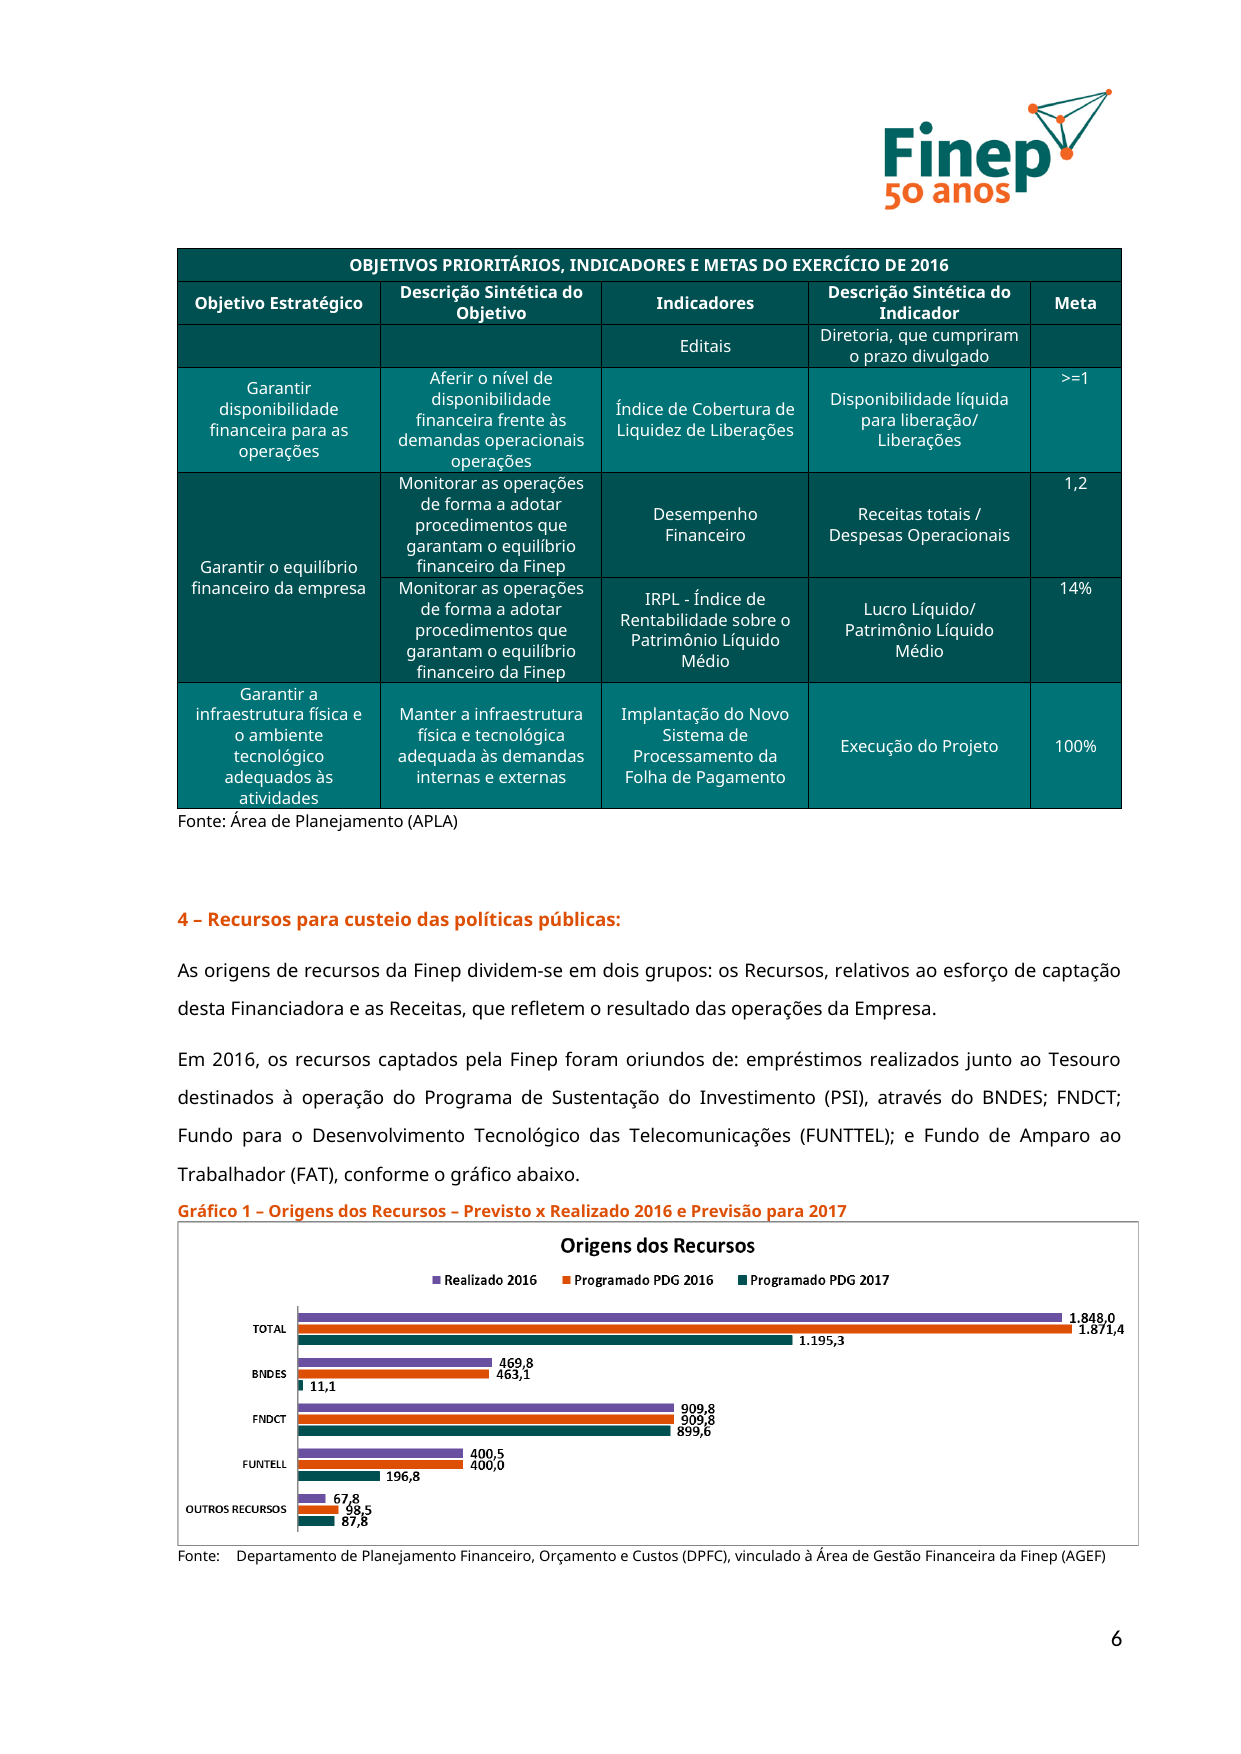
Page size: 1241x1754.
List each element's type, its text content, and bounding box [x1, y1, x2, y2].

table_cell Implantação do Novo Sistema de Processamento da Folha de Pagamento [602, 683, 808, 808]
table_cell Desempenho Financeiro [602, 473, 808, 577]
table_cell Garantir disponibilidade financeira para as operações [178, 368, 380, 472]
table_cell >=1 [1031, 368, 1121, 472]
table_cell Disponibilidade líquida para liberação/ Liberações [809, 368, 1030, 472]
table_cell Monitorar as operações de forma a adotar procedimentos que garantam o equilíbrio financeiro da Finep [381, 578, 601, 682]
table_header OBJETIVOS PRIORITÁRIOS, INDICADORES E METAS DO EXERCÍCIO DE 2016 [178, 249, 1121, 281]
table_cell Receitas totais / Despesas Operacionais [809, 473, 1030, 577]
table_cell Execução do Projeto [809, 683, 1030, 808]
text Gráfico 1 – Origens dos Recursos – Previsto x Realizado 2016 e Previsão para 2017 [177, 1199, 1122, 1221]
table_cell Descrição Sintética do Indicador [809, 282, 1030, 324]
table_cell Editais [602, 325, 808, 367]
table_cell [381, 325, 601, 367]
table_cell Índice de Cobertura de Liquidez de Liberações [602, 368, 808, 472]
table_cell Garantir o equilíbrio financeiro da empresa [178, 473, 380, 682]
table_cell Descrição Sintética do Objetivo [381, 282, 601, 324]
table_cell Lucro Líquido/ Patrimônio Líquido Médio [809, 578, 1030, 682]
table_cell 100% [1031, 683, 1121, 808]
table_cell Manter a infraestrutura física e tecnológica adequada às demandas internas e externas [381, 683, 601, 808]
text Fonte: Área de Planejamento (APLA) [177, 809, 1122, 832]
table_cell 1,2 [1031, 473, 1121, 577]
text Em 2016, os recursos captados pela Finep foram oriundos de: empréstimos realizados junto ao Tesouro destinados à operação do Programa de Sustentação do Investimento (PSI), através do BNDES; FNDCT; Fundo para o Desenvolvimento Tecnológico das Telecomunicações (FUNTTEL); e Fundo de Amparo ao Trabalhador (FAT), conforme o gráfico abaixo. [177, 1046, 1122, 1186]
table_cell Monitorar as operações de forma a adotar procedimentos que garantam o equilíbrio financeiro da Finep [381, 473, 601, 577]
table_cell Indicadores [602, 282, 808, 324]
table_cell Meta [1031, 282, 1121, 324]
table_cell Garantir a infraestrutura física e o ambiente tecnológico adequados às atividades [178, 683, 380, 808]
table_cell 14% [1031, 578, 1121, 682]
table_cell Objetivo Estratégico [178, 282, 380, 324]
text Fonte: Departamento de Planejamento Financeiro, Orçamento e Custos (DPFC), vinculado à Área de Gestão Financeira da Finep (AGEF) [177, 1546, 1122, 1565]
text As origens de recursos da Finep dividem-se em dois grupos: os Recursos, relativos ao esforço de captação desta Financiadora e as Receitas, que refletem o resultado das operações da Empresa. [177, 957, 1122, 1021]
table_cell [1031, 325, 1121, 367]
table_cell IRPL - Índice de Rentabilidade sobre o Patrimônio Líquido Médio [602, 578, 808, 682]
text 4 – Recursos para custeio das políticas públicas: [177, 907, 1122, 932]
table_cell [178, 325, 380, 367]
table_cell Diretoria, que cumpriram o prazo divulgado [809, 325, 1030, 367]
table_cell Aferir o nível de disponibilidade financeira frente às demandas operacionais operações [381, 368, 601, 472]
